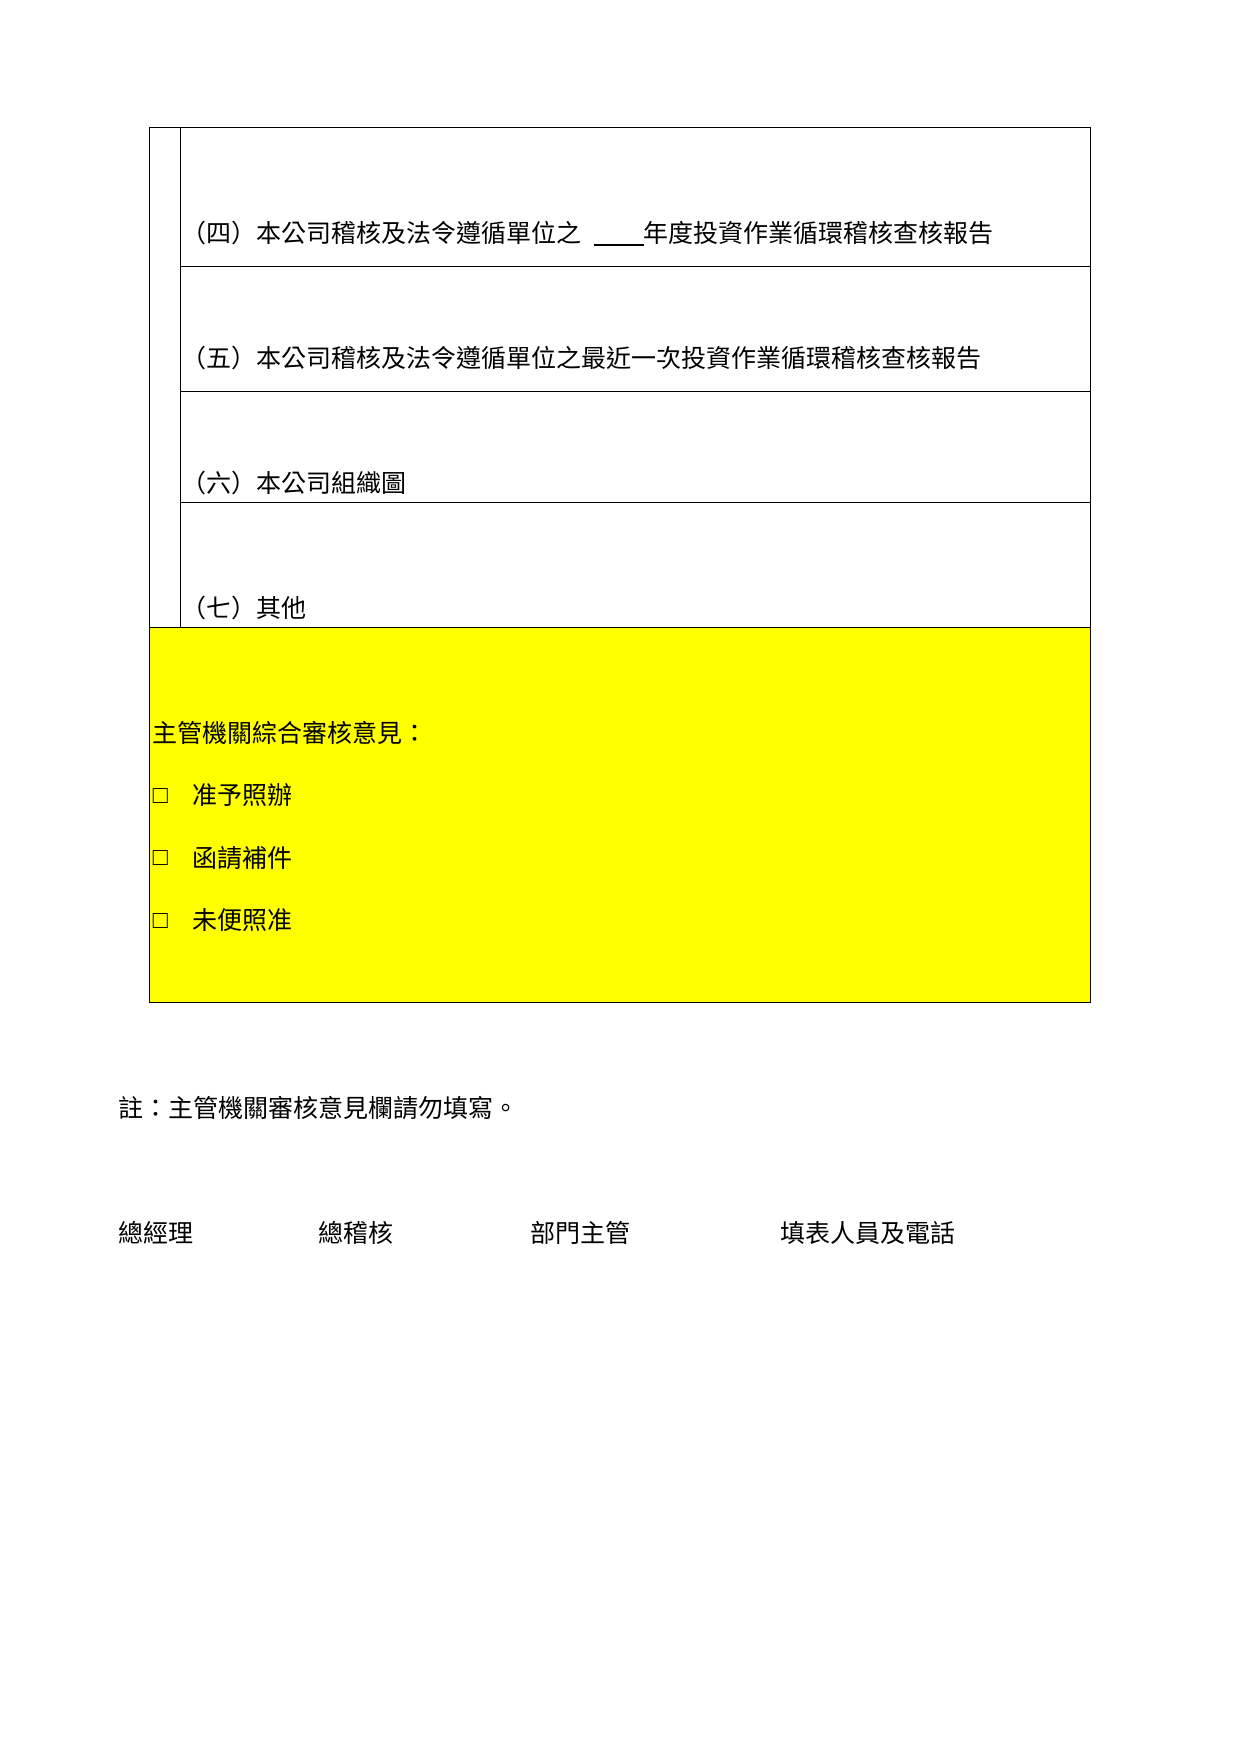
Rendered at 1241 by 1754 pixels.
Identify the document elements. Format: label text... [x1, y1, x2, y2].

text 註：主管機關審核意見欄請勿填寫。 [118, 1064, 1122, 1127]
text 總經理 總稽核 部門主管 填表人員及電話 [118, 1189, 1122, 1252]
table_cell [150, 128, 180, 627]
table_cell （五）本公司稽核及法令遵循單位之最近一次投資作業循環稽核查核報告 [181, 267, 1090, 391]
table_cell 主管機關綜合審核意見： 准予照辦 函請補件 未便照准 [150, 628, 1090, 1002]
table_cell （四）本公司稽核及法令遵循單位之 年度投資作業循環稽核查核報告 [181, 128, 1090, 266]
table_cell （七）其他 [181, 503, 1090, 627]
table_cell （六）本公司組織圖 [181, 392, 1090, 502]
